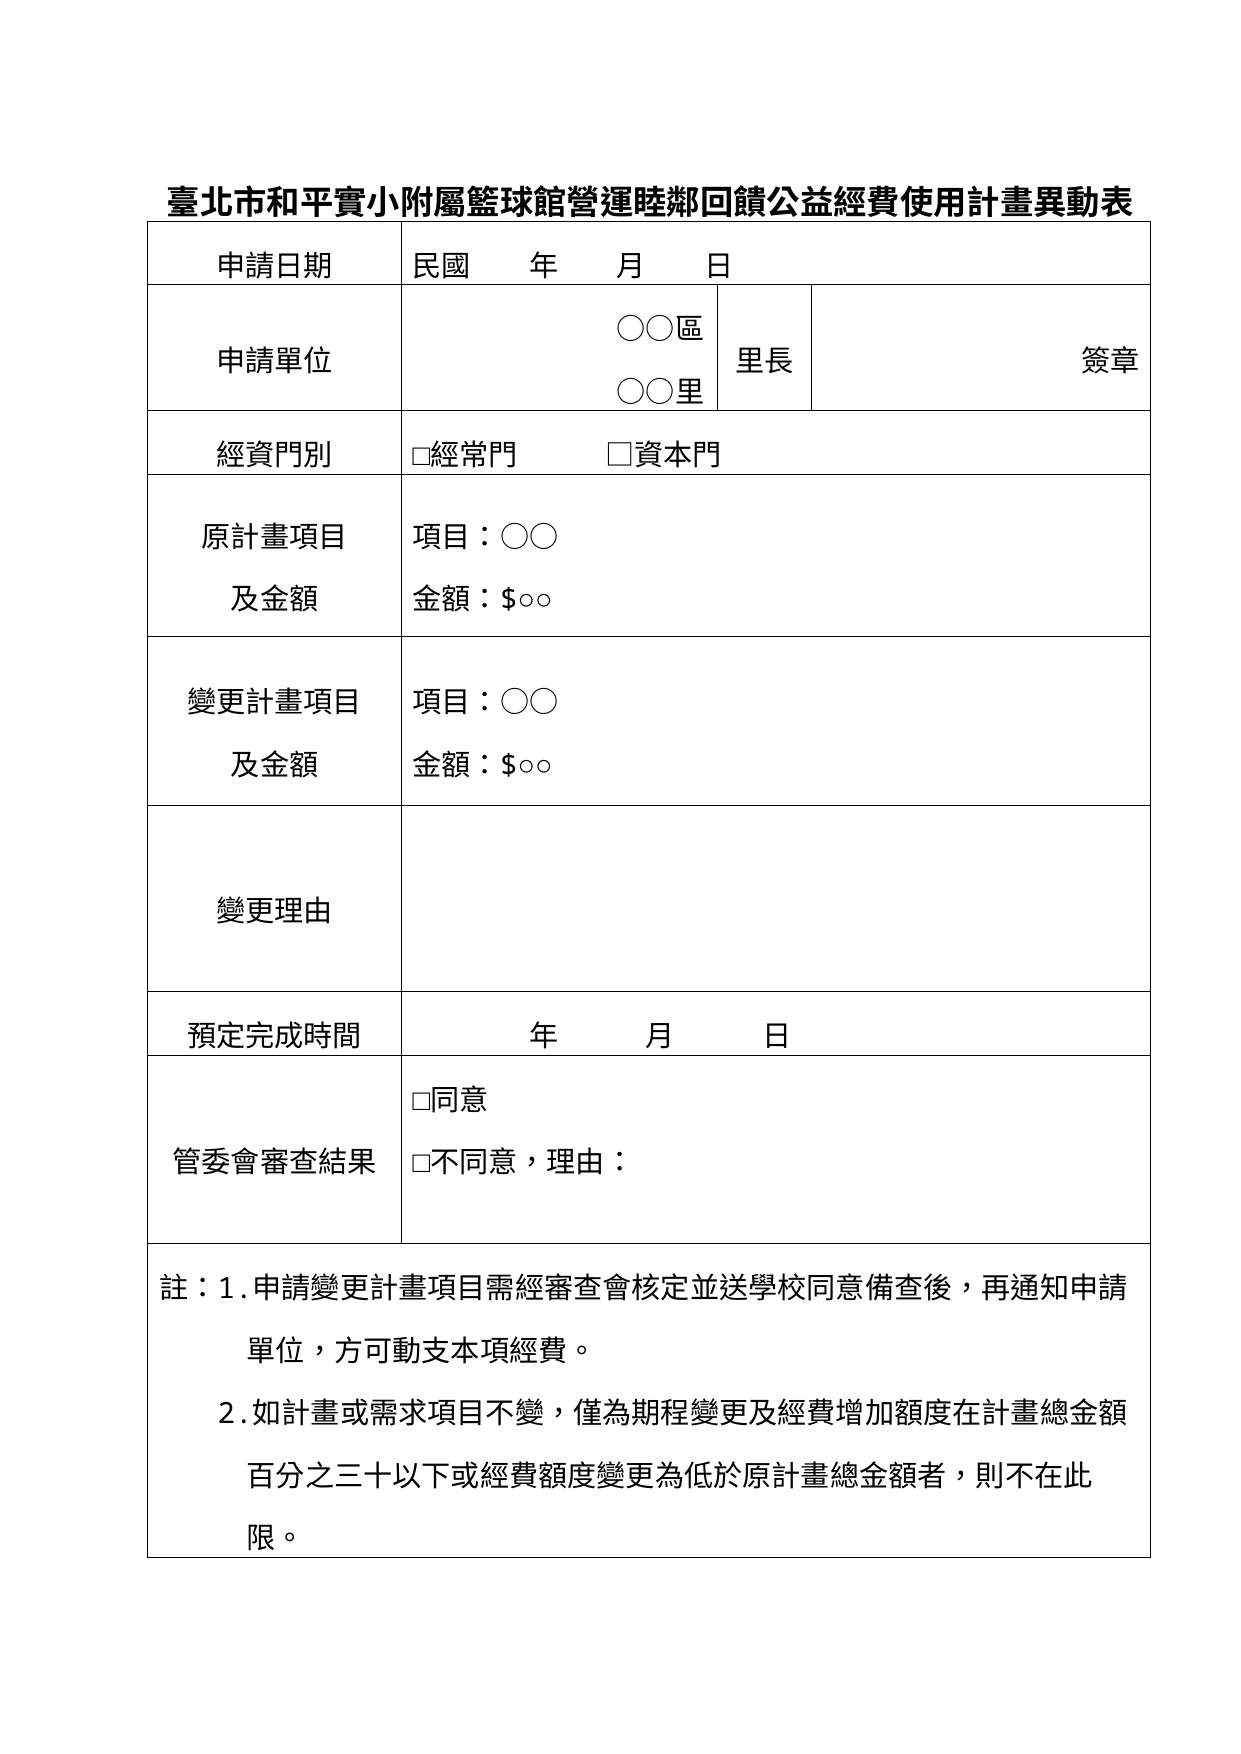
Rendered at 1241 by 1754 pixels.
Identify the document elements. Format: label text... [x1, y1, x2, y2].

table_cell [402, 806, 1150, 991]
table_header 申請日期 [148, 222, 401, 284]
table_cell 管委會審查結果 [148, 1056, 401, 1243]
text 臺北市和平實小附屬籃球館營運睦鄰回饋公益經費使用計畫異動表 [148, 158, 1152, 221]
table_cell 變更計畫項目 及金額 [148, 637, 401, 805]
table_cell 項目：○○ 金額：$○○ [402, 637, 1150, 805]
table_cell □經常門 □資本門 [402, 411, 1150, 474]
table_cell 簽章 [812, 285, 1150, 410]
table_header 民國 年 月 日 [402, 222, 1150, 284]
table_cell 里長 [718, 285, 811, 410]
table_cell 註：1.申請變更計畫項目需經審查會核定並送學校同意備查後，再通知申請單位，方可動支本項經費。 2.如計畫或需求項目不變，僅為期程變更及經費增加額度在計畫總金額百分之三十以下或經費額度變更為低於原計畫總金額者，則不在此限。 [148, 1244, 1150, 1557]
table_cell 預定完成時間 [148, 992, 401, 1054]
table_cell 原計畫項目 及金額 [148, 475, 401, 636]
table_cell 年 月 日 [402, 992, 1150, 1054]
table_cell 申請單位 [148, 285, 401, 410]
table_cell 變更理由 [148, 806, 401, 991]
table_cell □同意 □不同意，理由： [402, 1056, 1150, 1243]
table_cell 經資門別 [148, 411, 401, 474]
table_cell 項目：○○ 金額：$○○ [402, 475, 1150, 636]
table_cell ○○區 ○○里 [402, 285, 717, 410]
